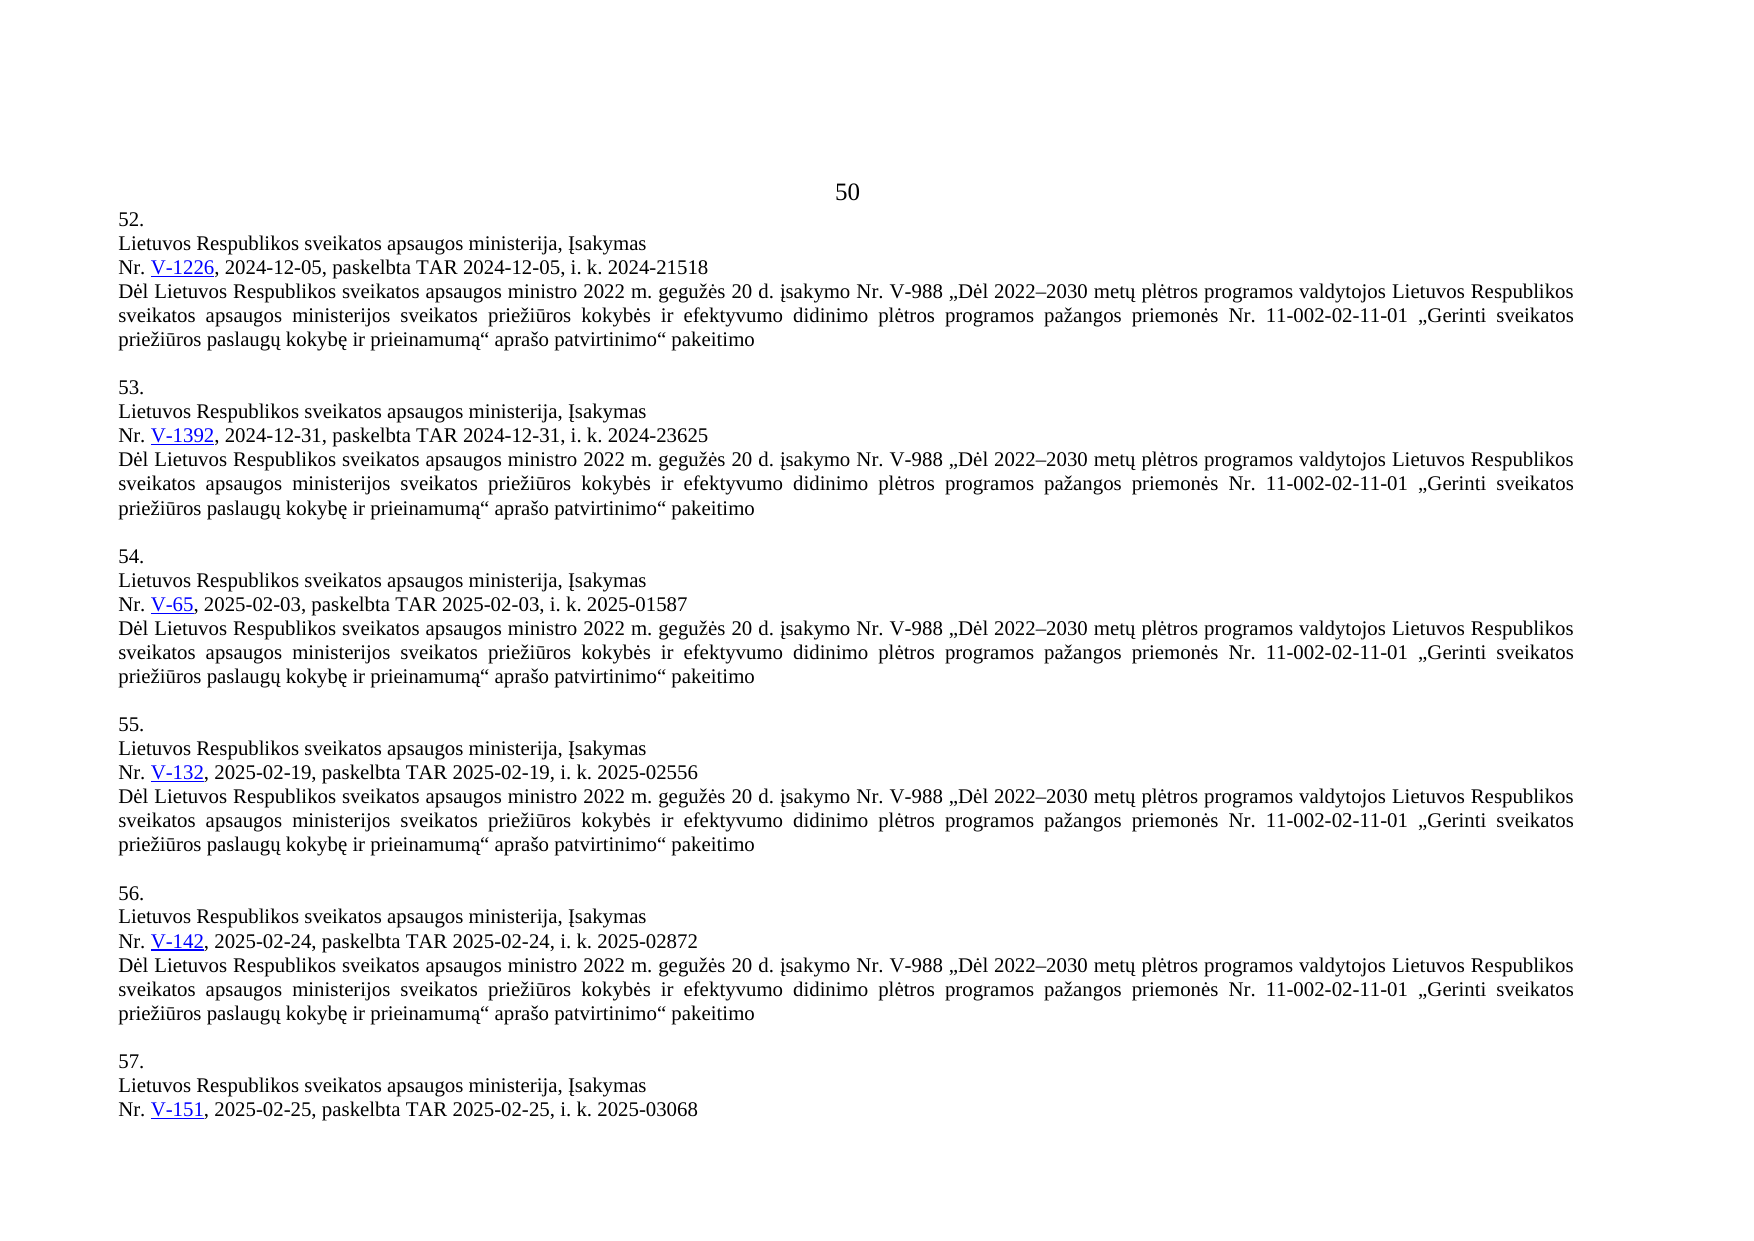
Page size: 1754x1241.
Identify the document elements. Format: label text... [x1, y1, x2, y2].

text 57. [118, 1049, 1577, 1073]
text Dėl Lietuvos Respublikos sveikatos apsaugos ministro 2022 m. gegužės 20 d. įsakymo Nr. V-988 „Dėl 2022–2030 metų plėtros programos valdytojos Lietuvos Respublikos sveikatos apsaugos ministerijos sveikatos priežiūros kokybės ir efektyvumo didinimo plėtros programos pažangos priemonės Nr. 11-002-02-11-01 „Gerinti sveikatos priežiūros paslaugų kokybę ir prieinamumą“ aprašo patvirtinimo“ pakeitimo [118, 784, 1577, 856]
text Nr. V-65, 2025-02-03, paskelbta TAR 2025-02-03, i. k. 2025-01587 [118, 592, 1577, 616]
text Nr. V-151, 2025-02-25, paskelbta TAR 2025-02-25, i. k. 2025-03068 [118, 1097, 1577, 1121]
text Nr. V-1226, 2024-12-05, paskelbta TAR 2024-12-05, i. k. 2024-21518 [118, 255, 1577, 279]
text 54. [118, 543, 1577, 568]
text 53. [118, 375, 1577, 399]
text Nr. V-1392, 2024-12-31, paskelbta TAR 2024-12-31, i. k. 2024-23625 [118, 423, 1577, 447]
text Dėl Lietuvos Respublikos sveikatos apsaugos ministro 2022 m. gegužės 20 d. įsakymo Nr. V-988 „Dėl 2022–2030 metų plėtros programos valdytojos Lietuvos Respublikos sveikatos apsaugos ministerijos sveikatos priežiūros kokybės ir efektyvumo didinimo plėtros programos pažangos priemonės Nr. 11-002-02-11-01 „Gerinti sveikatos priežiūros paslaugų kokybę ir prieinamumą“ aprašo patvirtinimo“ pakeitimo [118, 953, 1577, 1025]
text 56. [118, 880, 1577, 904]
text Dėl Lietuvos Respublikos sveikatos apsaugos ministro 2022 m. gegužės 20 d. įsakymo Nr. V-988 „Dėl 2022–2030 metų plėtros programos valdytojos Lietuvos Respublikos sveikatos apsaugos ministerijos sveikatos priežiūros kokybės ir efektyvumo didinimo plėtros programos pažangos priemonės Nr. 11-002-02-11-01 „Gerinti sveikatos priežiūros paslaugų kokybę ir prieinamumą“ aprašo patvirtinimo“ pakeitimo [118, 447, 1577, 519]
text Dėl Lietuvos Respublikos sveikatos apsaugos ministro 2022 m. gegužės 20 d. įsakymo Nr. V-988 „Dėl 2022–2030 metų plėtros programos valdytojos Lietuvos Respublikos sveikatos apsaugos ministerijos sveikatos priežiūros kokybės ir efektyvumo didinimo plėtros programos pažangos priemonės Nr. 11-002-02-11-01 „Gerinti sveikatos priežiūros paslaugų kokybę ir prieinamumą“ aprašo patvirtinimo“ pakeitimo [118, 279, 1577, 351]
text Nr. V-132, 2025-02-19, paskelbta TAR 2025-02-19, i. k. 2025-02556 [118, 760, 1577, 784]
text Nr. V-142, 2025-02-24, paskelbta TAR 2025-02-24, i. k. 2025-02872 [118, 928, 1577, 953]
text Lietuvos Respublikos sveikatos apsaugos ministerija, Įsakymas [118, 904, 1577, 928]
text Lietuvos Respublikos sveikatos apsaugos ministerija, Įsakymas [118, 568, 1577, 592]
text Lietuvos Respublikos sveikatos apsaugos ministerija, Įsakymas [118, 736, 1577, 760]
text 55. [118, 712, 1577, 736]
text Lietuvos Respublikos sveikatos apsaugos ministerija, Įsakymas [118, 231, 1577, 255]
text Lietuvos Respublikos sveikatos apsaugos ministerija, Įsakymas [118, 1073, 1577, 1097]
text 52. [118, 207, 1577, 231]
text Dėl Lietuvos Respublikos sveikatos apsaugos ministro 2022 m. gegužės 20 d. įsakymo Nr. V-988 „Dėl 2022–2030 metų plėtros programos valdytojos Lietuvos Respublikos sveikatos apsaugos ministerijos sveikatos priežiūros kokybės ir efektyvumo didinimo plėtros programos pažangos priemonės Nr. 11-002-02-11-01 „Gerinti sveikatos priežiūros paslaugų kokybę ir prieinamumą“ aprašo patvirtinimo“ pakeitimo [118, 616, 1577, 688]
text Lietuvos Respublikos sveikatos apsaugos ministerija, Įsakymas [118, 399, 1577, 423]
